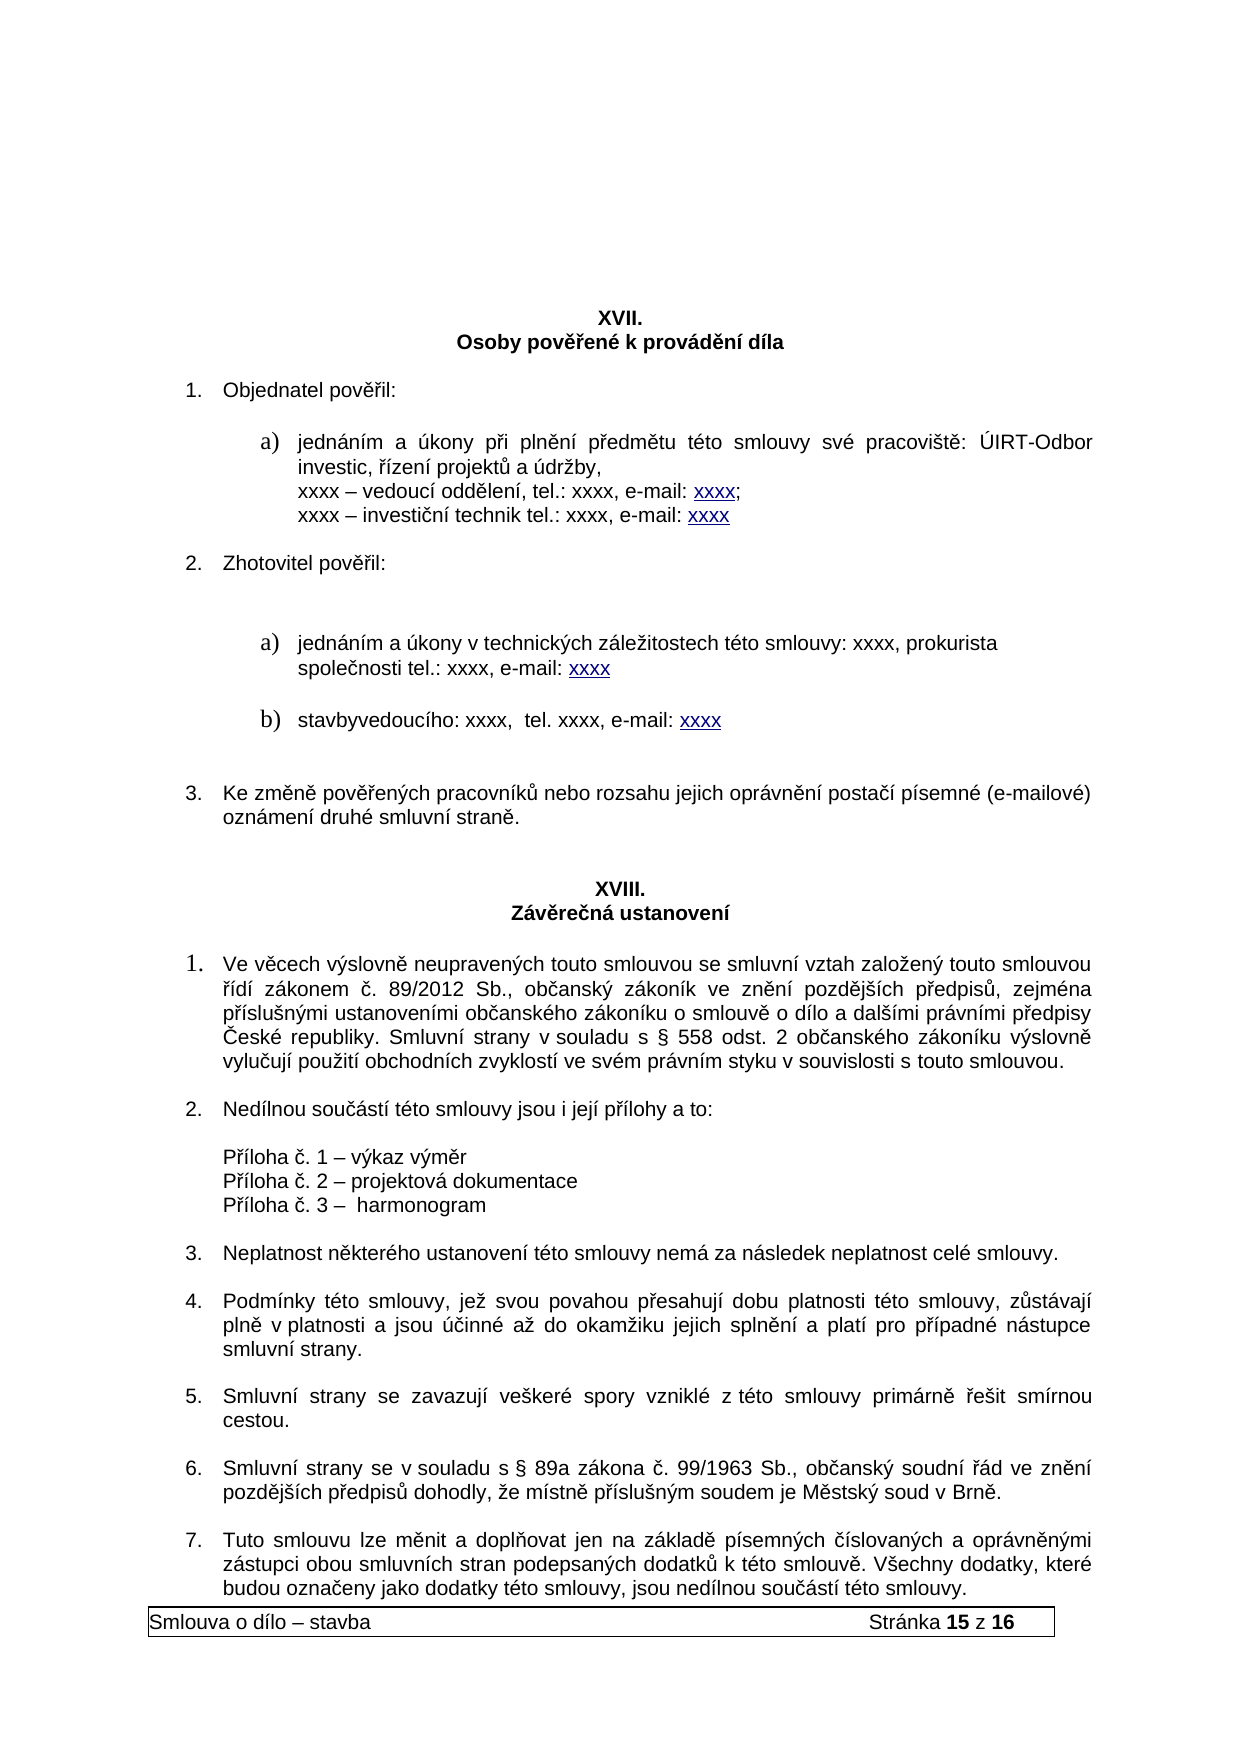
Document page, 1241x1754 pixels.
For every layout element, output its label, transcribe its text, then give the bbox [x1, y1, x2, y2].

list Smluvní strany se zavazují veškeré spory vzniklé z této smlouvy primárně řešit smírnou cestou. [185, 1384, 1093, 1432]
list Ve věcech výslovně neupravených touto smlouvou se smluvní vztah založený touto smlouvou řídí zákonem č. 89/2012 Sb., občanský zákoník ve znění pozdějších předpisů, zejména příslušnými ustanoveními občanského zákoníku o smlouvě o dílo a dalšími právními předpisy České republiky. Smluvní strany v souladu s § 558 odst. 2 občanského zákoníku výslovně vylučují použití obchodních zvyklostí ve svém právním styku v souvislosti s touto smlouvou. [185, 948, 1093, 1073]
list stavbyvedoucího: xxxx, tel. xxxx, e-mail: xxxx [260, 704, 1093, 733]
list Podmínky této smlouvy, jež svou povahou přesahují dobu platnosti této smlouvy, zůstávají plně v platnosti a jsou účinné až do okamžiku jejich splnění a platí pro případné nástupce smluvní strany. [185, 1288, 1093, 1360]
list Nedílnou součástí této smlouvy jsou i její přílohy a to: [185, 1097, 1093, 1121]
list Neplatnost některého ustanovení této smlouvy nemá za následek neplatnost celé smlouvy. [185, 1241, 1093, 1264]
list jednáním a úkony v technických záležitostech této smlouvy: xxxx, prokurista společnosti tel.: xxxx, e-mail: xxxx [260, 627, 1093, 680]
text Příloha č. 2 – projektová dokumentace [223, 1169, 1093, 1193]
text Příloha č. 3 – harmonogram [223, 1193, 1093, 1217]
list Zhotovitel pověřil: [185, 551, 1093, 574]
list Tuto smlouvu lze měnit a doplňovat jen na základě písemných číslovaných a oprávněnými zástupci obou smluvních stran podepsaných dodatků k této smlouvě. Všechny dodatky, které budou označeny jako dodatky této smlouvy, jsou nedílnou součástí této smlouvy. [185, 1528, 1093, 1600]
text Osoby pověřené k provádění díla [148, 330, 1093, 354]
text XVIII. [148, 876, 1093, 900]
text Závěrečná ustanovení [148, 900, 1093, 924]
list jednáním a úkony při plnění předmětu této smlouvy své pracoviště: ÚIRT-Odbor investic, řízení projektů a údržby, [260, 426, 1093, 479]
text xxxx – investiční technik tel.: xxxx, e-mail: xxxx [298, 503, 1093, 527]
text Příloha č. 1 – výkaz výměr [223, 1145, 1093, 1169]
list Objednatel pověřil: [185, 378, 1093, 402]
text XVII. [148, 306, 1093, 330]
text xxxx – vedoucí oddělení, tel.: xxxx, e-mail: xxxx; [298, 479, 1093, 503]
list Ke změně pověřených pracovníků nebo rozsahu jejich oprávnění postačí písemné (e-mailové) oznámení druhé smluvní straně. [185, 781, 1093, 828]
list Smluvní strany se v souladu s § 89a zákona č. 99/1963 Sb., občanský soudní řád ve znění pozdějších předpisů dohodly, že místně příslušným soudem je Městský soud v Brně. [185, 1456, 1093, 1504]
